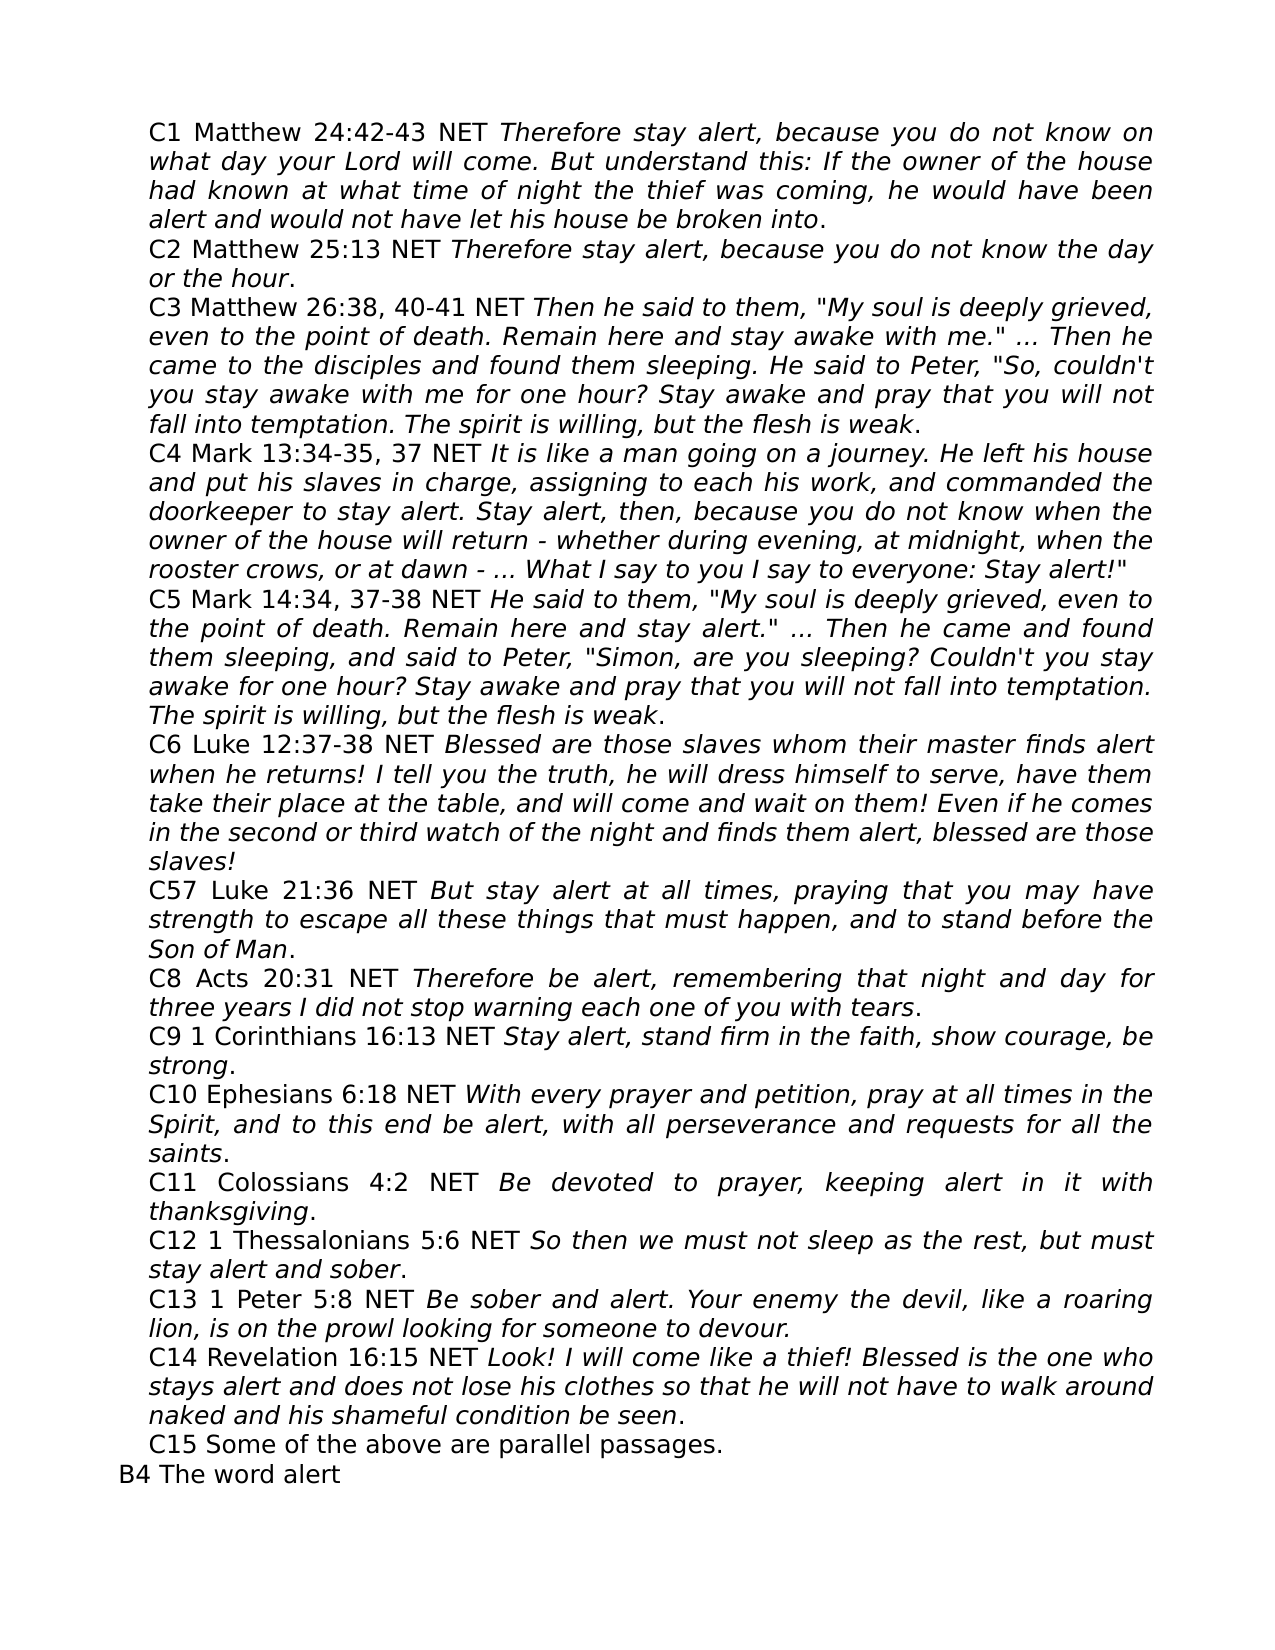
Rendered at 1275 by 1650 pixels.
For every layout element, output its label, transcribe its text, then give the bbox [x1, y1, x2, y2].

text C5 Mark 14:34, 37-38 NET He said to them, "My soul is deeply grieved, even to the point of death. Remain here and stay alert." ... Then he came and found them sleeping, and said to Peter, "Simon, are you sleeping? Couldn't you stay awake for one hour? Stay awake and pray that you will not fall into temptation. The spirit is willing, but the flesh is weak. [148, 585, 1157, 731]
text C13 1 Peter 5:8 NET Be sober and alert. Your enemy the devil, like a roaring lion, is on the prowl looking for someone to devour. [148, 1285, 1157, 1343]
text C4 Mark 13:34-35, 37 NET It is like a man going on a journey. He left his house and put his slaves in charge, assigning to each his work, and commanded the doorkeeper to stay alert. Stay alert, then, because you do not know when the owner of the house will return - whether during evening, at midnight, when the rooster crows, or at dawn - ... What I say to you I say to everyone: Stay alert!" [148, 439, 1157, 585]
text C57 Luke 21:36 NET But stay alert at all times, praying that you may have strength to escape all these things that must happen, and to stand before the Son of Man. [148, 876, 1157, 964]
text C1 Matthew 24:42-43 NET Therefore stay alert, because you do not know on what day your Lord will come. But understand this: If the owner of the house had known at what time of night the thief was coming, he would have been alert and would not have let his house be broken into. [148, 118, 1157, 235]
text C2 Matthew 25:13 NET Therefore stay alert, because you do not know the day or the hour. [148, 235, 1157, 293]
text C12 1 Thessalonians 5:6 NET So then we must not sleep as the rest, but must stay alert and sober. [148, 1226, 1157, 1285]
text B4 The word alert [118, 1460, 1157, 1489]
text C10 Ephesians 6:18 NET With every prayer and petition, pray at all times in the Spirit, and to this end be alert, with all perseverance and requests for all the saints. [148, 1081, 1157, 1168]
text C3 Matthew 26:38, 40-41 NET Then he said to them, "My soul is deeply grieved, even to the point of death. Remain here and stay awake with me." ... Then he came to the disciples and found them sleeping. He said to Peter, "So, couldn't you stay awake with me for one hour? Stay awake and pray that you will not fall into temptation. The spirit is willing, but the flesh is weak. [148, 293, 1157, 439]
text C15 Some of the above are parallel passages. [148, 1431, 1157, 1460]
text C6 Luke 12:37-38 NET Blessed are those slaves whom their master finds alert when he returns! I tell you the truth, he will dress himself to serve, have them take their place at the table, and will come and wait on them! Even if he comes in the second or third watch of the night and finds them alert, blessed are those slaves! [148, 731, 1157, 876]
text C14 Revelation 16:15 NET Look! I will come like a thief! Blessed is the one who stays alert and does not lose his clothes so that he will not have to walk around naked and his shameful condition be seen. [148, 1343, 1157, 1431]
text C8 Acts 20:31 NET Therefore be alert, remembering that night and day for three years I did not stop warning each one of you with tears. [148, 964, 1157, 1022]
text C11 Colossians 4:2 NET Be devoted to prayer, keeping alert in it with thanksgiving. [148, 1168, 1157, 1226]
text C9 1 Corinthians 16:13 NET Stay alert, stand firm in the faith, show courage, be strong. [148, 1022, 1157, 1081]
